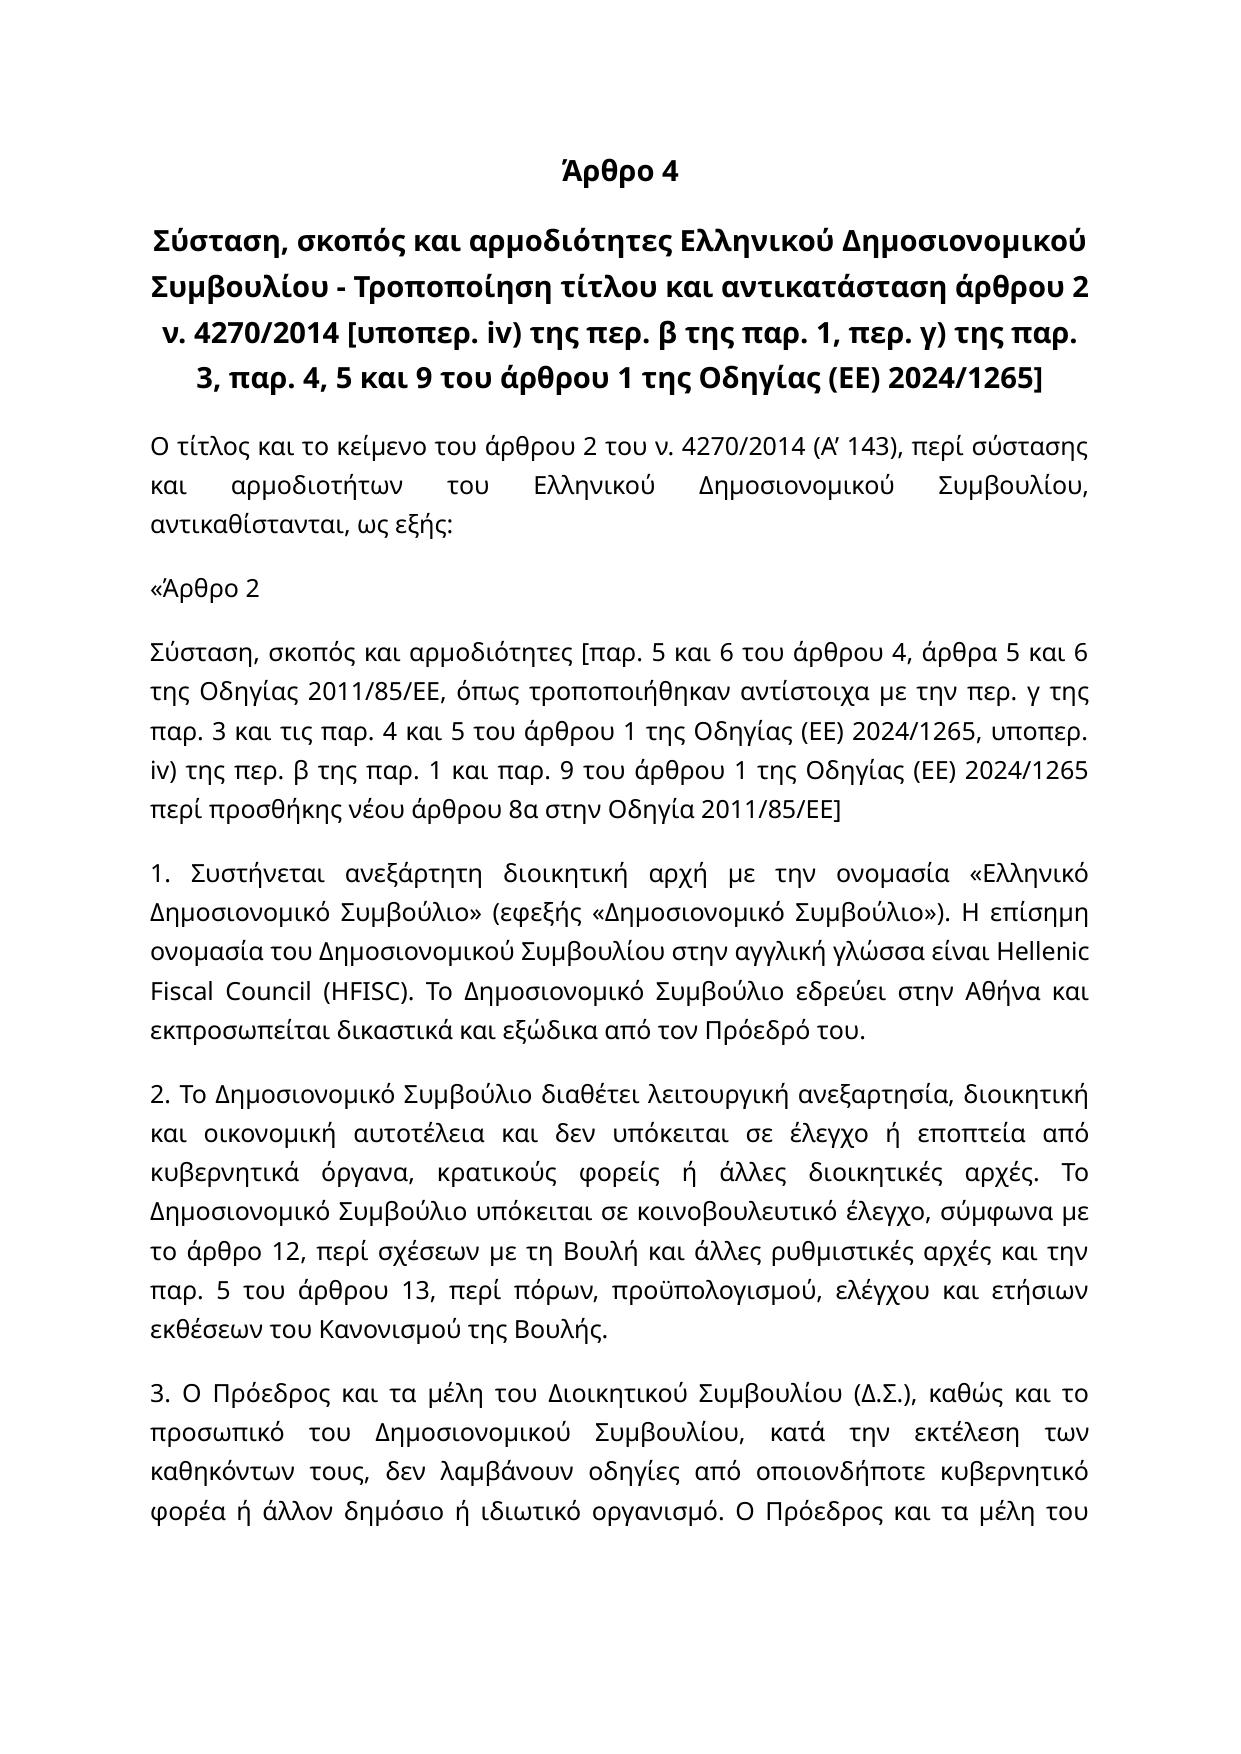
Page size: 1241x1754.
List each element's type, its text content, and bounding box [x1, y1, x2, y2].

text Ο τίτλος και το κείμενο του άρθρου 2 του ν. 4270/2014 (Α’ 143), περί σύστασης και αρμοδιοτήτων του Ελληνικού Δημοσιονομικού Συμβουλίου, αντικαθίστανται, ως εξής: [150, 428, 1090, 541]
text 3. Ο Πρόεδρος και τα μέλη του Διοικητικού Συμβουλίου (Δ.Σ.), καθώς και το προσωπικό του Δημοσιονομικού Συμβουλίου, κατά την εκτέλεση των καθηκόντων τους, δεν λαμβάνουν οδηγίες από οποιονδήποτε κυβερνητικό φορέα ή άλλον δημόσιο ή ιδιωτικό οργανισμό. Ο Πρόεδρος και τα μέλη του [150, 1376, 1090, 1527]
text Σύσταση, σκοπός και αρμοδιότητες [παρ. 5 και 6 του άρθρου 4, άρθρα 5 και 6 της Οδηγίας 2011/85/ΕΕ, όπως τροποποιήθηκαν αντίστοιχα με την περ. γ της παρ. 3 και τις παρ. 4 και 5 του άρθρου 1 της Οδηγίας (EE) 2024/1265, υποπερ. iv) της περ. β της παρ. 1 και παρ. 9 του άρθρου 1 της Οδηγίας (EE) 2024/1265 περί προσθήκης νέου άρθρου 8α στην Οδηγία 2011/85/ΕΕ] [150, 635, 1090, 826]
text 1. Συστήνεται ανεξάρτητη διοικητική αρχή με την ονομασία «Ελληνικό Δημοσιονομικό Συμβούλιο» (εφεξής «Δημοσιονομικό Συμβούλιο»). Η επίσημη ονομασία του Δημοσιονομικού Συμβουλίου στην αγγλική γλώσσα είναι Hellenic Fiscal Council (HFISC). Το Δημοσιονομικό Συμβούλιο εδρεύει στην Αθήνα και εκπροσωπείται δικαστικά και εξώδικα από τον Πρόεδρό του. [150, 856, 1090, 1046]
text «Άρθρο 2 [150, 571, 1090, 605]
subtitle Άρθρο 4 [150, 150, 1090, 190]
subtitle Σύσταση, σκοπός και αρμοδιότητες Ελληνικού Δημοσιονομικού Συμβουλίου - Τροποποίηση τίτλου και αντικατάσταση άρθρου 2 ν. 4270/2014 [υποπερ. iv) της περ. β της παρ. 1, περ. γ) της παρ. 3, παρ. 4, 5 και 9 του άρθρου 1 της Οδηγίας (EE) 2024/1265] [150, 221, 1090, 397]
text 2. Το Δημοσιονομικό Συμβούλιο διαθέτει λειτουργική ανεξαρτησία, διοικητική και οικονομική αυτοτέλεια και δεν υπόκειται σε έλεγχο ή εποπτεία από κυβερνητικά όργανα, κρατικούς φορείς ή άλλες διοικητικές αρχές. Το Δημοσιονομικό Συμβούλιο υπόκειται σε κοινοβουλευτικό έλεγχο, σύμφωνα με το άρθρο 12, περί σχέσεων με τη Βουλή και άλλες ρυθμιστικές αρχές και την παρ. 5 του άρθρου 13, περί πόρων, προϋπολογισμού, ελέγχου και ετήσιων εκθέσεων του Κανονισμού της Βουλής. [150, 1076, 1090, 1346]
